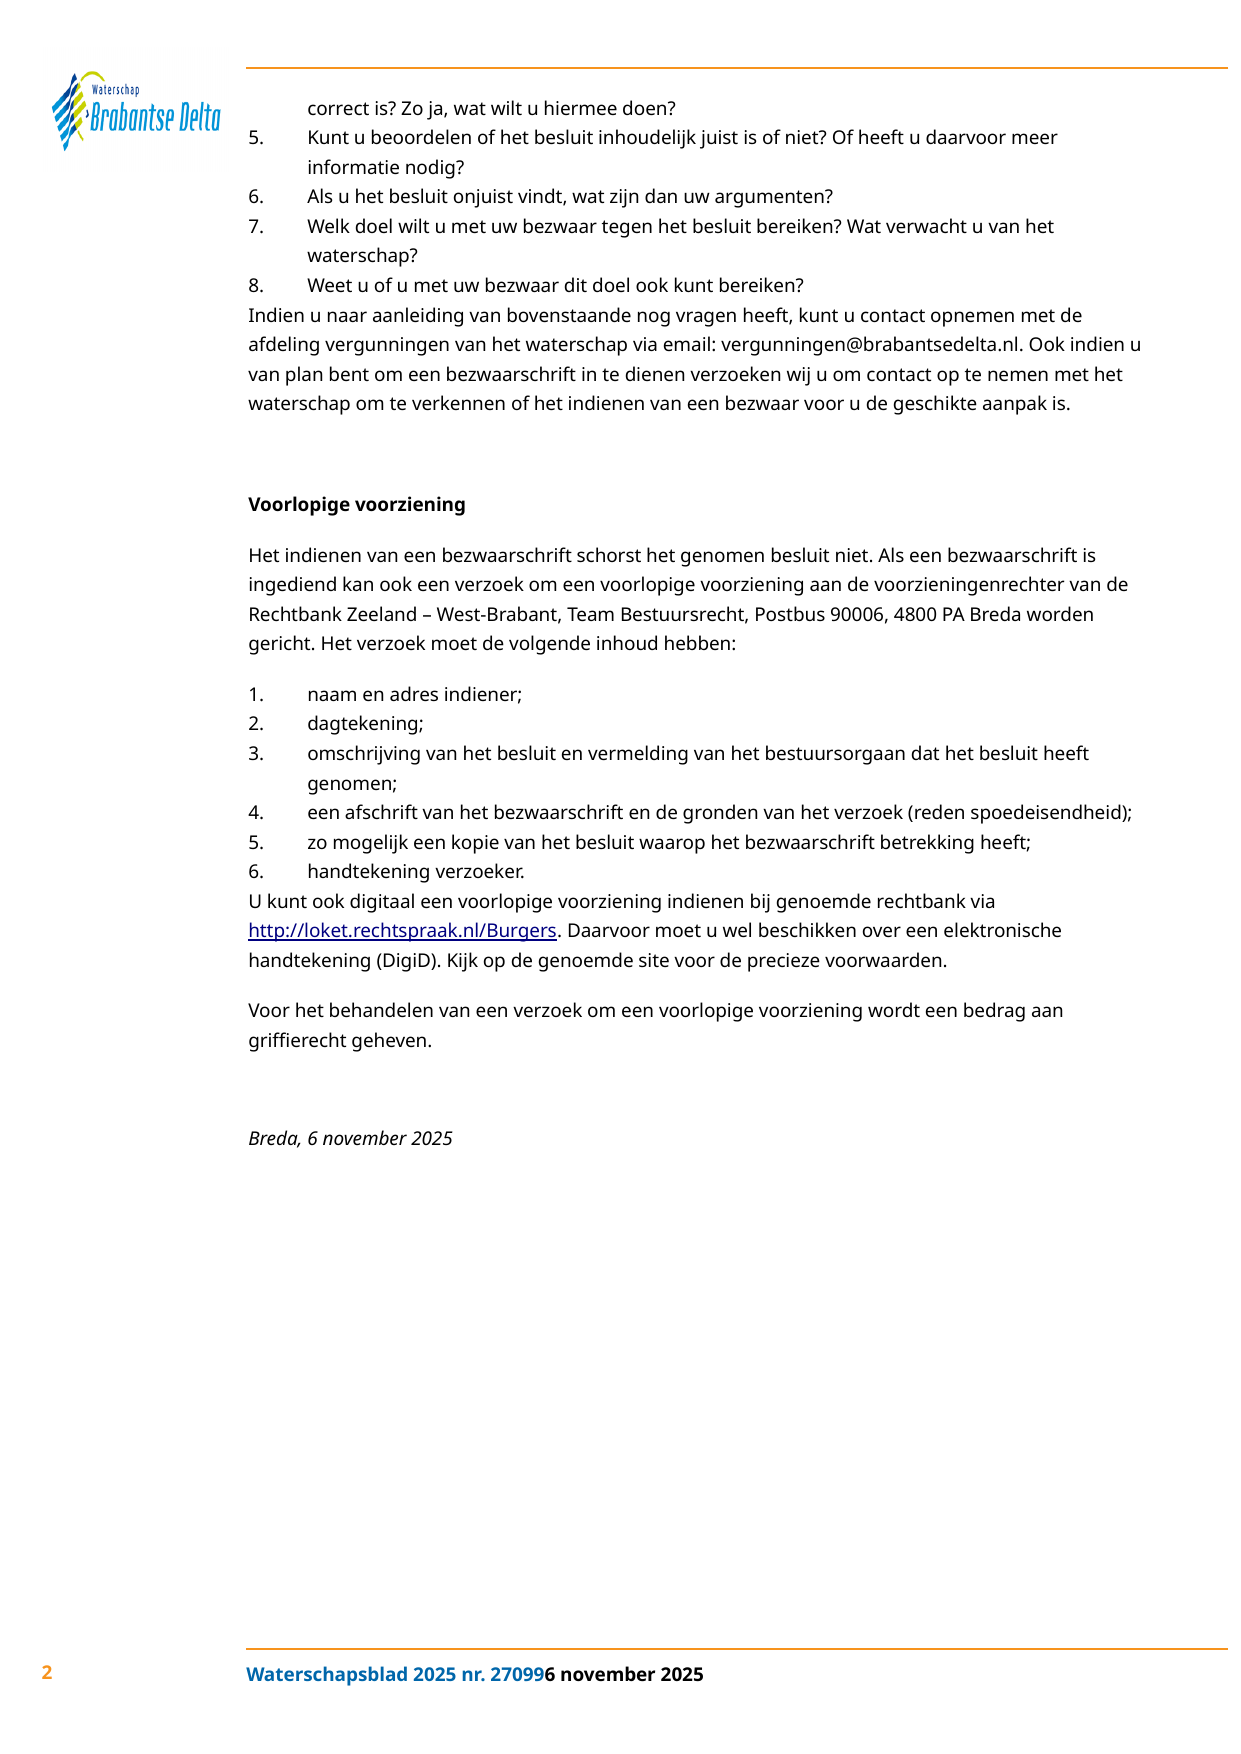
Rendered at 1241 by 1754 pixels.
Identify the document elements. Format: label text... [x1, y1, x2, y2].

picture [41, 47, 231, 172]
list Als u het besluit onjuist vindt, wat zijn dan uw argumenten? [248, 183, 1152, 209]
list dagtekening; [248, 711, 1152, 736]
text Het indienen van een bezwaarschrift schorst het genomen besluit niet. Als een bezwaarschrift is ingediend kan ook een verzoek om een voorlopige voorziening aan de voorzieningenrechter van de Rechtbank Zeeland – West-Brabant, Team Bestuursrecht, Postbus 90006, 4800 PA Breda worden gericht. Het verzoek moet de volgende inhoud hebben: [248, 542, 1152, 656]
text Voor het behandelen van een verzoek om een voorlopige voorziening wordt een bedrag aan griffierecht geheven. [248, 998, 1152, 1053]
text Breda, 6 november 2025 [248, 1126, 1152, 1151]
list correct is? Zo ja, wat wilt u hiermee doen? [248, 95, 1152, 121]
list omschrijving van het besluit en vermelding van het bestuursorgaan dat het besluit heeft genomen; [248, 740, 1152, 796]
text U kunt ook digitaal een voorlopige voorziening indienen bij genoemde rechtbank via http://loket.rechtspraak.nl/Burgers. Daarvoor moet u wel beschikken over een elektronische handtekening (DigiD). Kijk op de genoemde site voor de precieze voorwaarden. [248, 888, 1152, 973]
text Voorlopige voorziening [248, 491, 1152, 517]
list zo mogelijk een kopie van het besluit waarop het bezwaarschrift betrekking heeft; [248, 829, 1152, 855]
text Indien u naar aanleiding van bovenstaande nog vragen heeft, kunt u contact opnemen met de afdeling vergunningen van het waterschap via email: vergunningen@brabantsedelta.nl. Ook indien u van plan bent om een bezwaarschrift in te dienen verzoeken wij u om contact op te nemen met het waterschap om te verkennen of het indienen van een bezwaar voor u de geschikte aanpak is. [248, 302, 1152, 416]
list Kunt u beoordelen of het besluit inhoudelijk juist is of niet? Of heeft u daarvoor meer informatie nodig? [248, 124, 1152, 180]
list naam en adres indiener; [248, 681, 1152, 707]
list handtekening verzoeker. [248, 858, 1152, 884]
list Weet u of u met uw bezwaar dit doel ook kunt bereiken? [248, 272, 1152, 298]
list een afschrift van het bezwaarschrift en de gronden van het verzoek (reden spoedeisendheid); [248, 799, 1152, 825]
list Welk doel wilt u met uw bezwaar tegen het besluit bereiken? Wat verwacht u van het waterschap? [248, 213, 1152, 268]
